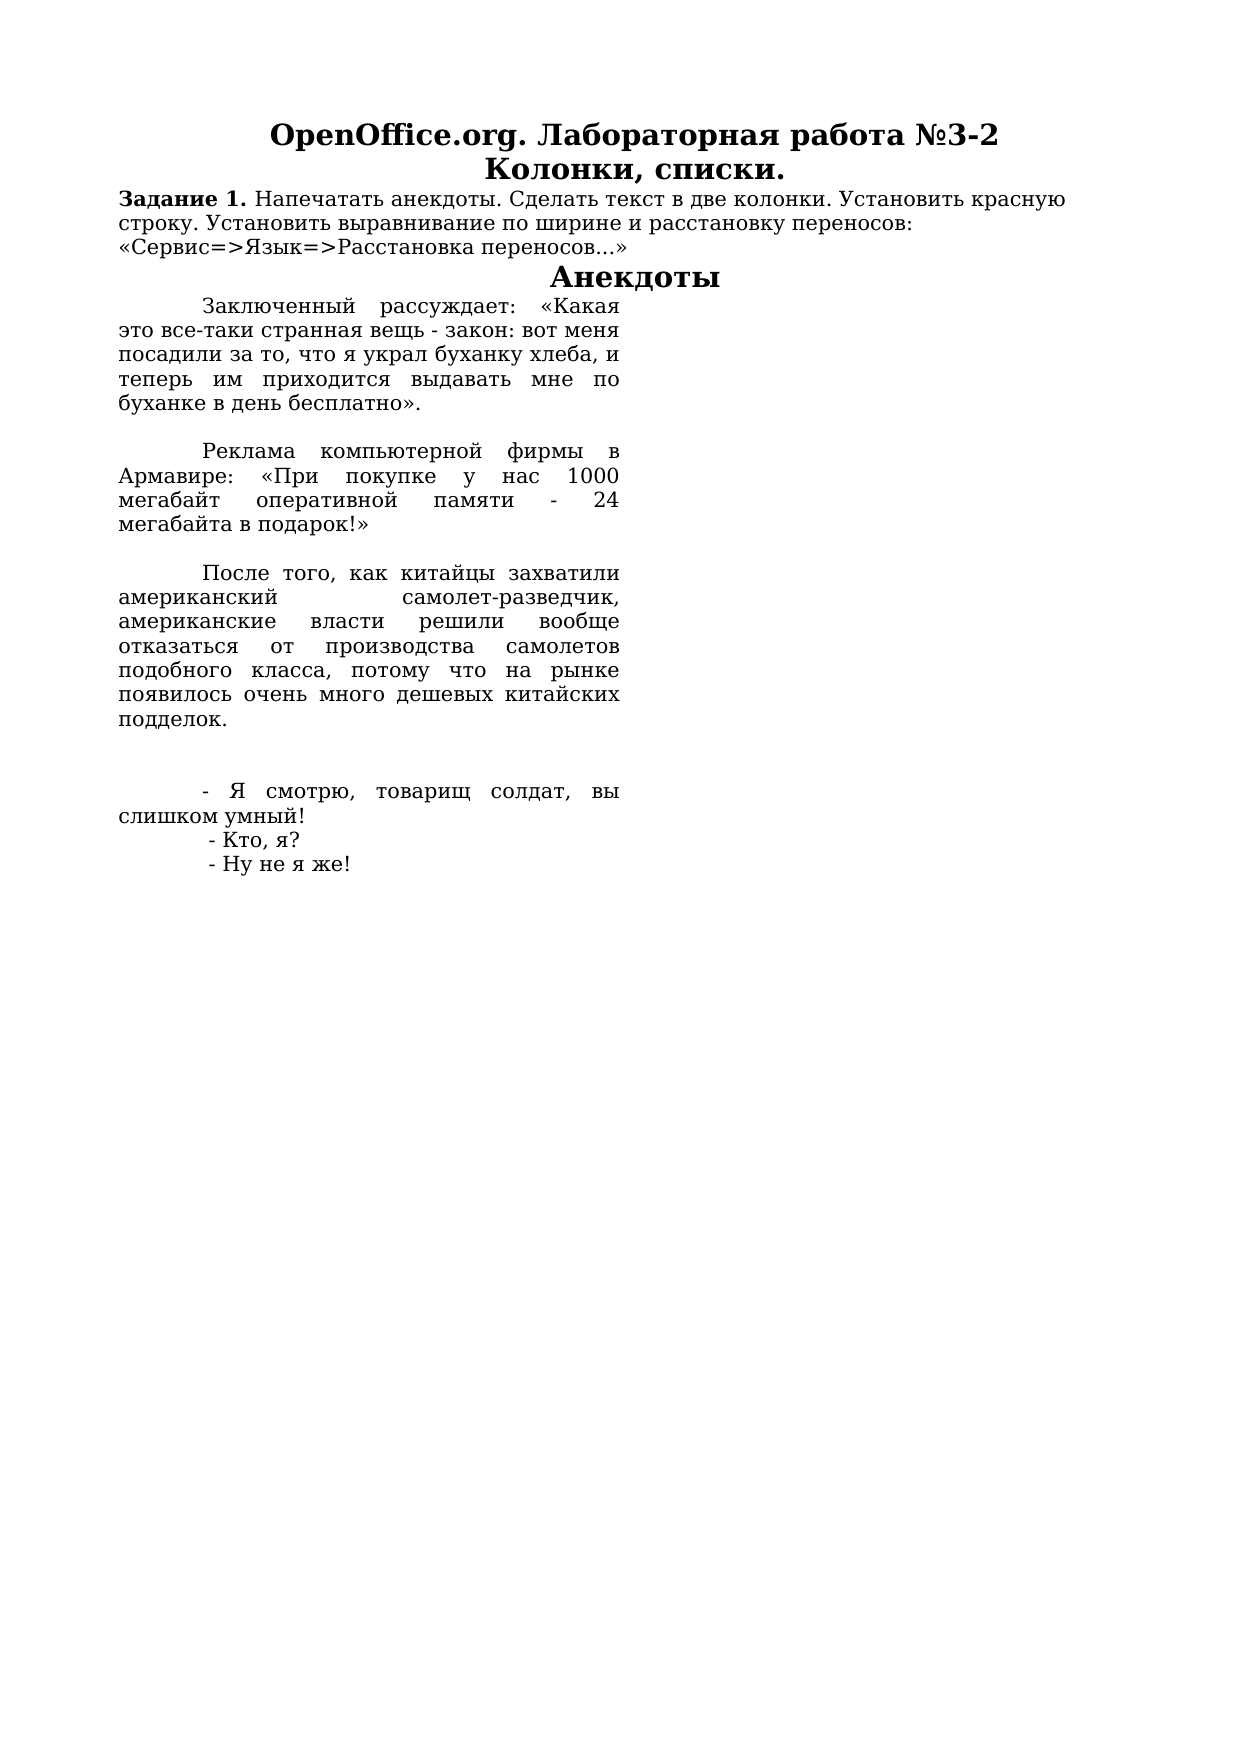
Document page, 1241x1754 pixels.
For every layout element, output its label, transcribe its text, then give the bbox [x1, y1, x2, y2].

text - Ну не я же! [118, 852, 620, 876]
text Анекдоты [118, 260, 1152, 294]
text Задание 1. Напечатать анекдоты. Сделать текст в две колонки. Установить красную строку. Установить выравнивание по ширине и расстановку переносов: «Сервис=>Язык=>Расстановка переносов...» [118, 187, 1152, 260]
text Колонки, списки. [118, 152, 1152, 187]
text - Я смотрю, товарищ солдат, вы слишком умный! [118, 779, 620, 828]
text - Кто, я? [118, 828, 620, 852]
text Реклама компьютерной фирмы в Армавире: «При покупке у нас 1000 мегабайт оперативной памяти - 24 мегабайта в подарок!» [118, 439, 620, 537]
text OpenOffice.org. Лабораторная работа №3-2 [118, 118, 1152, 152]
text Заключенный рассуждает: «Какая это все-таки странная вещь - закон: вот меня посадили за то, что я украл буханку хлеба, и теперь им приходится выдавать мне по буханке в день бесплатно». [118, 294, 620, 415]
text После того, как китайцы захватили американский самолет-разведчик, американские власти решили вообще отказаться от производства самолетов подобного класса, потому что на рынке появилось очень много дешевых китайских подделок. [118, 561, 620, 731]
